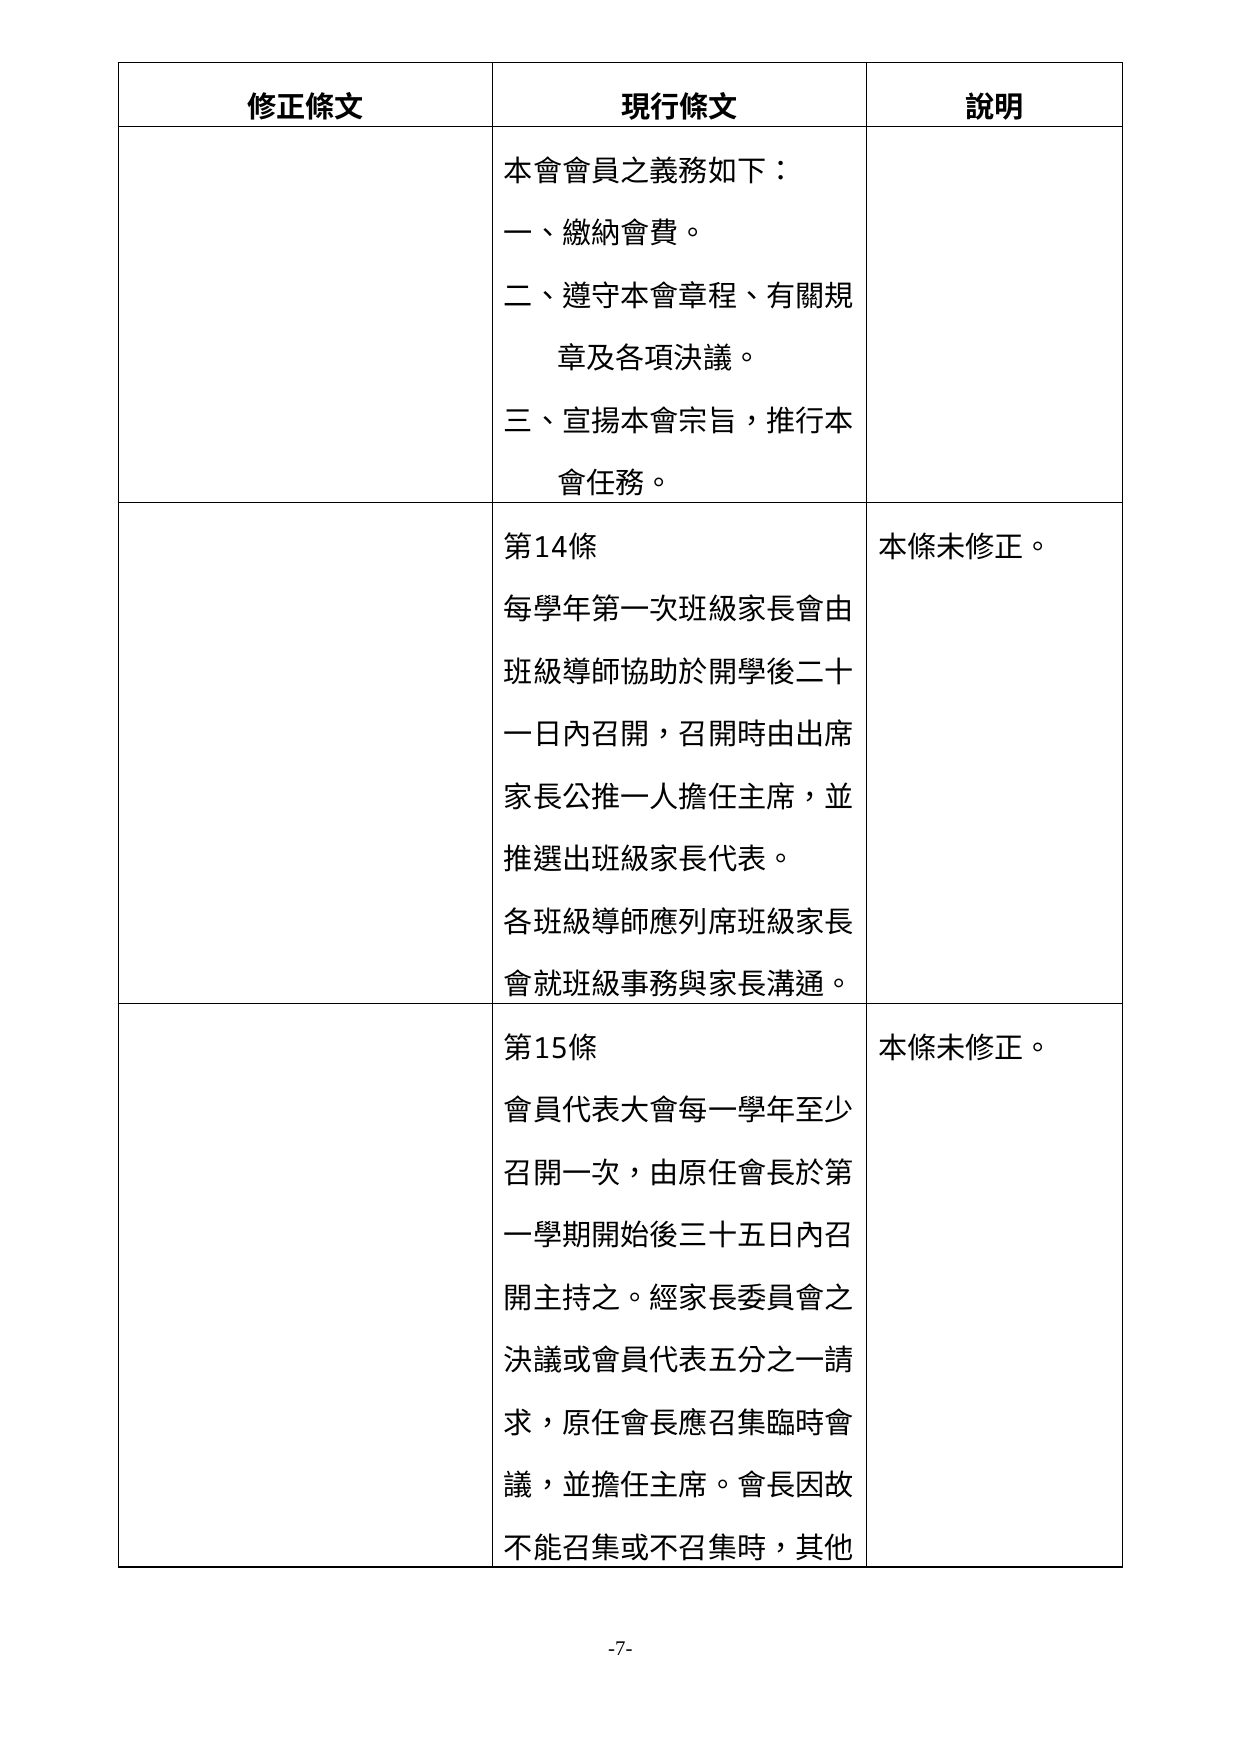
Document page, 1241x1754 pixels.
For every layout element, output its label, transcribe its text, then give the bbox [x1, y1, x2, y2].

table_cell 會員代表大會每一學年至少召開一次，由原任會長於第一學期開始後三十五日內召開主持之。經家長委員會之決議或會員代表五分之一請求，原任會長應召集臨時會議，並擔任主席。會長因故不能召集或不召集時，其他 [493, 1004, 866, 1566]
table_header 修正條文 [119, 63, 492, 126]
table_header 說明 [867, 63, 1122, 126]
table_cell 本條未修正。 [867, 1004, 1122, 1566]
table_cell [119, 503, 492, 1003]
table_cell [119, 127, 492, 502]
table_header 現行條文 [493, 63, 866, 126]
table_cell [867, 127, 1122, 502]
table_cell 本會會員之義務如下： 一、繳納會費。 二、遵守本會章程、有關規章及各項決議。 三、宣揚本會宗旨，推行本會任務。 [493, 127, 866, 502]
table_cell [119, 1004, 492, 1566]
table_cell 本條未修正。 [867, 503, 1122, 1003]
table_cell 每學年第一次班級家長會由班級導師協助於開學後二十一日內召開，召開時由出席家長公推一人擔任主席，並推選出班級家長代表。 各班級導師應列席班級家長會就班級事務與家長溝通。 [493, 503, 866, 1003]
